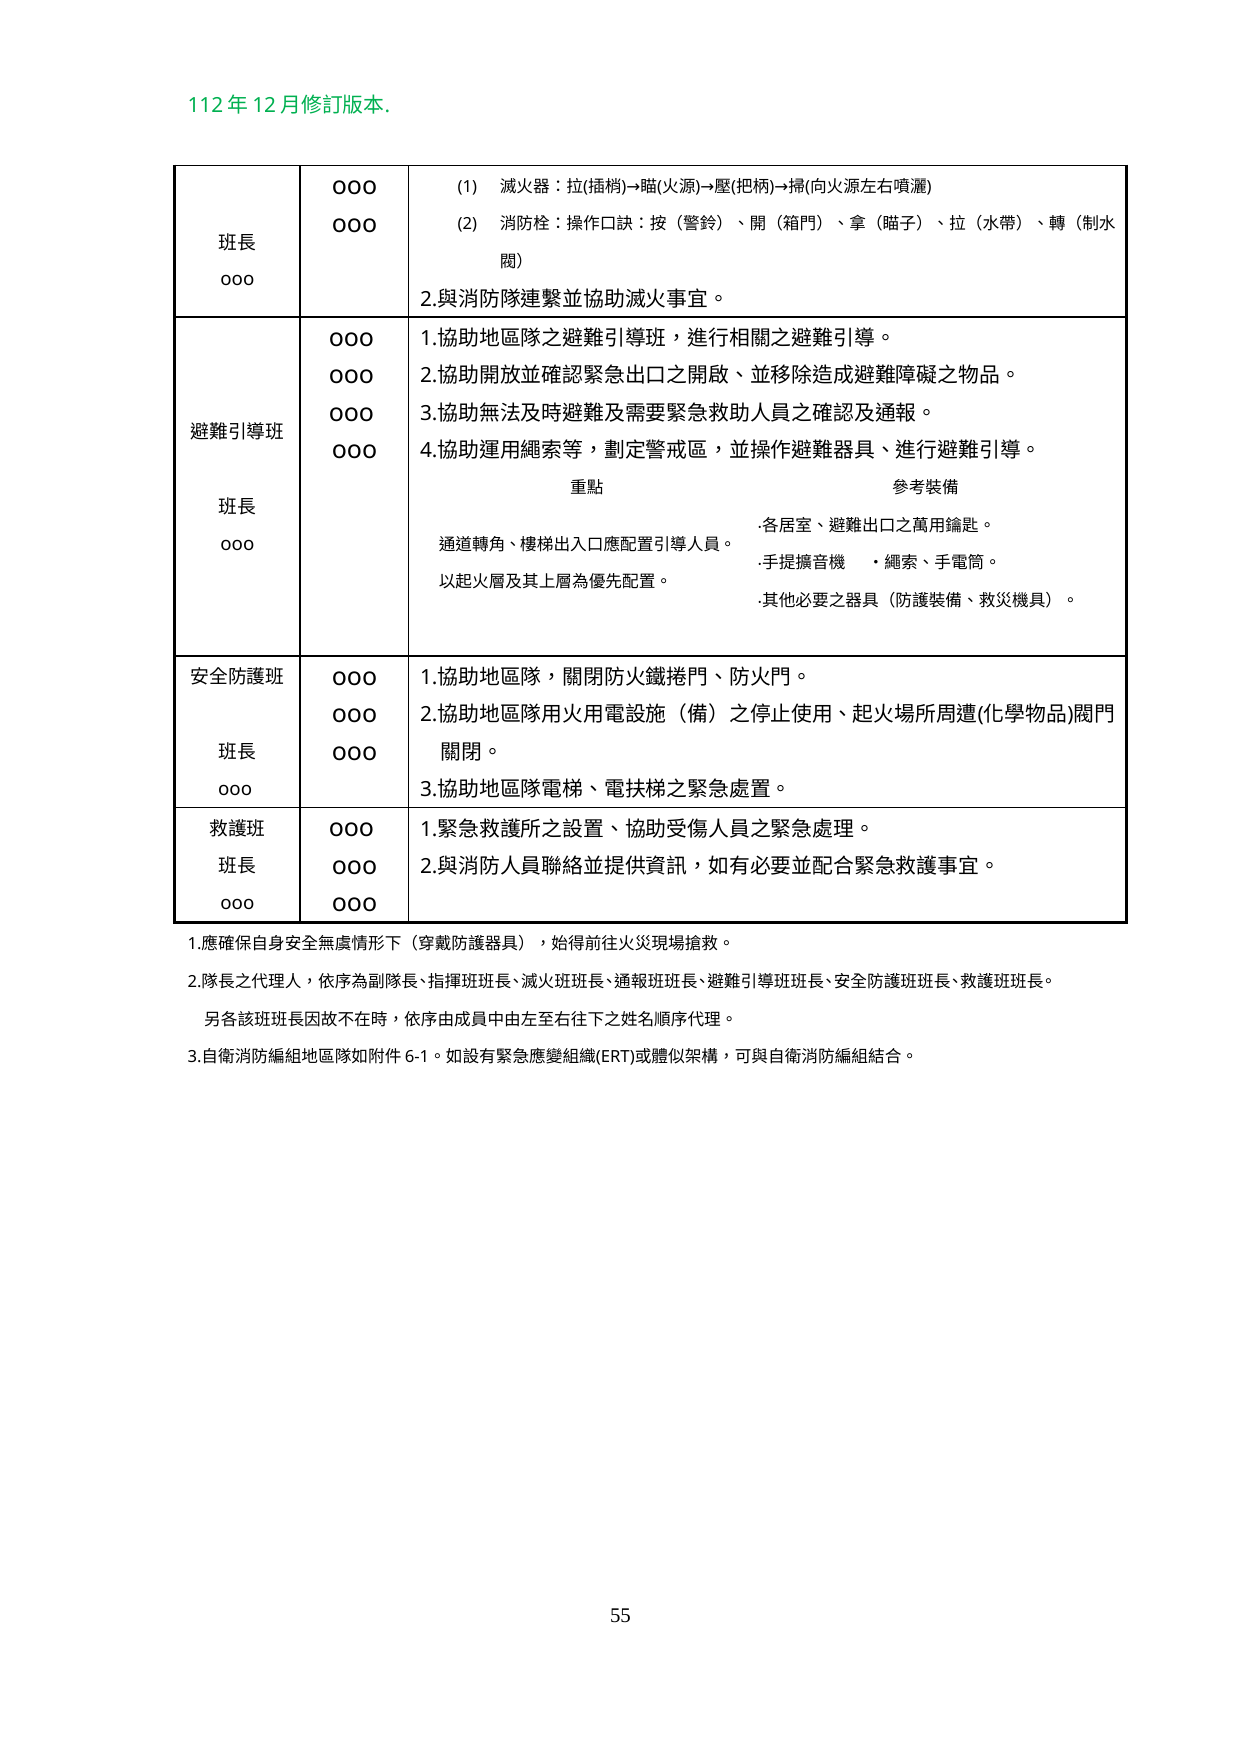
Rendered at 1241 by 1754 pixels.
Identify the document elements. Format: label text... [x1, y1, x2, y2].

table_cell 避難引導班 班長 ooo [176, 318, 299, 655]
table_cell ‧各居室、避難出口之萬用鑰匙。 ‧手提擴音機 ‧繩索、手電筒。 ‧其他必要之器具（防護裝備、救災機具）。 [746, 505, 1104, 618]
table_cell 安全防護班 班長 ooo [176, 657, 299, 807]
table_cell 1.協助地區隊，關閉防火鐵捲門、防火門。 2.協助地區隊用火用電設施（備）之停止使用、起火場所周遭(化學物品)閥門關閉。 3.協助地區隊電梯、電扶梯之緊急處置。 [409, 657, 1125, 807]
text 3.自衛消防編組地區隊如附件6-1。如設有緊急應變組織(ERT)或體似架構，可與自衛消防編組結合。 [187, 1036, 1053, 1074]
table_header 重點 [427, 468, 746, 505]
text 1.應確保自身安全無虞情形下（穿戴防護器具），始得前往火災現場搶救。 [187, 924, 1053, 961]
text 2.隊長之代理人，依序為副隊長、指揮班班長、滅火班班長、通報班班長、避難引導班班長、安全防護班班長、救護班班長。另各該班班長因故不在時，依序由成員中由左至右往下之姓名順序代理。 [187, 961, 1053, 1036]
table_cell ooo ooo ooo [301, 657, 408, 807]
table_cell ooo ooo ooo ooo [301, 318, 408, 655]
table_cell ooo ooo ooo [301, 808, 408, 921]
table_cell 班長 ooo [176, 166, 299, 316]
table_cell 通道轉角、樓梯出入口應配置引導人員。 以起火層及其上層為優先配置。 [427, 505, 746, 618]
table_cell ooo ooo [301, 166, 408, 316]
table_cell 1.協助地區隊之避難引導班，進行相關之避難引導。 2.協助開放並確認緊急出口之開啟、並移除造成避難障礙之物品。 3.協助無法及時避難及需要緊急救助人員之確認及通報。 4.協助運用繩索等，劃定警戒區，並操作避難器具、進行避難引導。 [409, 318, 1125, 655]
table_cell 1.緊急救護所之設置、協助受傷人員之緊急處理。 2.與消防人員聯絡並提供資訊，如有必要並配合緊急救護事宜。 [409, 808, 1125, 921]
table_cell 救護班 班長 ooo [176, 808, 299, 921]
table_header 參考裝備 [746, 468, 1104, 505]
table_cell 指揮或協助地區隊展開滅火工作。 滅火器：拉(插梢)→瞄(火源)→壓(把柄)→掃(向火源左右噴灑) 消防栓：操作口訣：按（警鈴）、開（箱門）、拿（瞄子）、拉（水帶）、轉（制水閥） 2.與消防隊連繫並協助滅火事宜。 [409, 166, 1125, 316]
